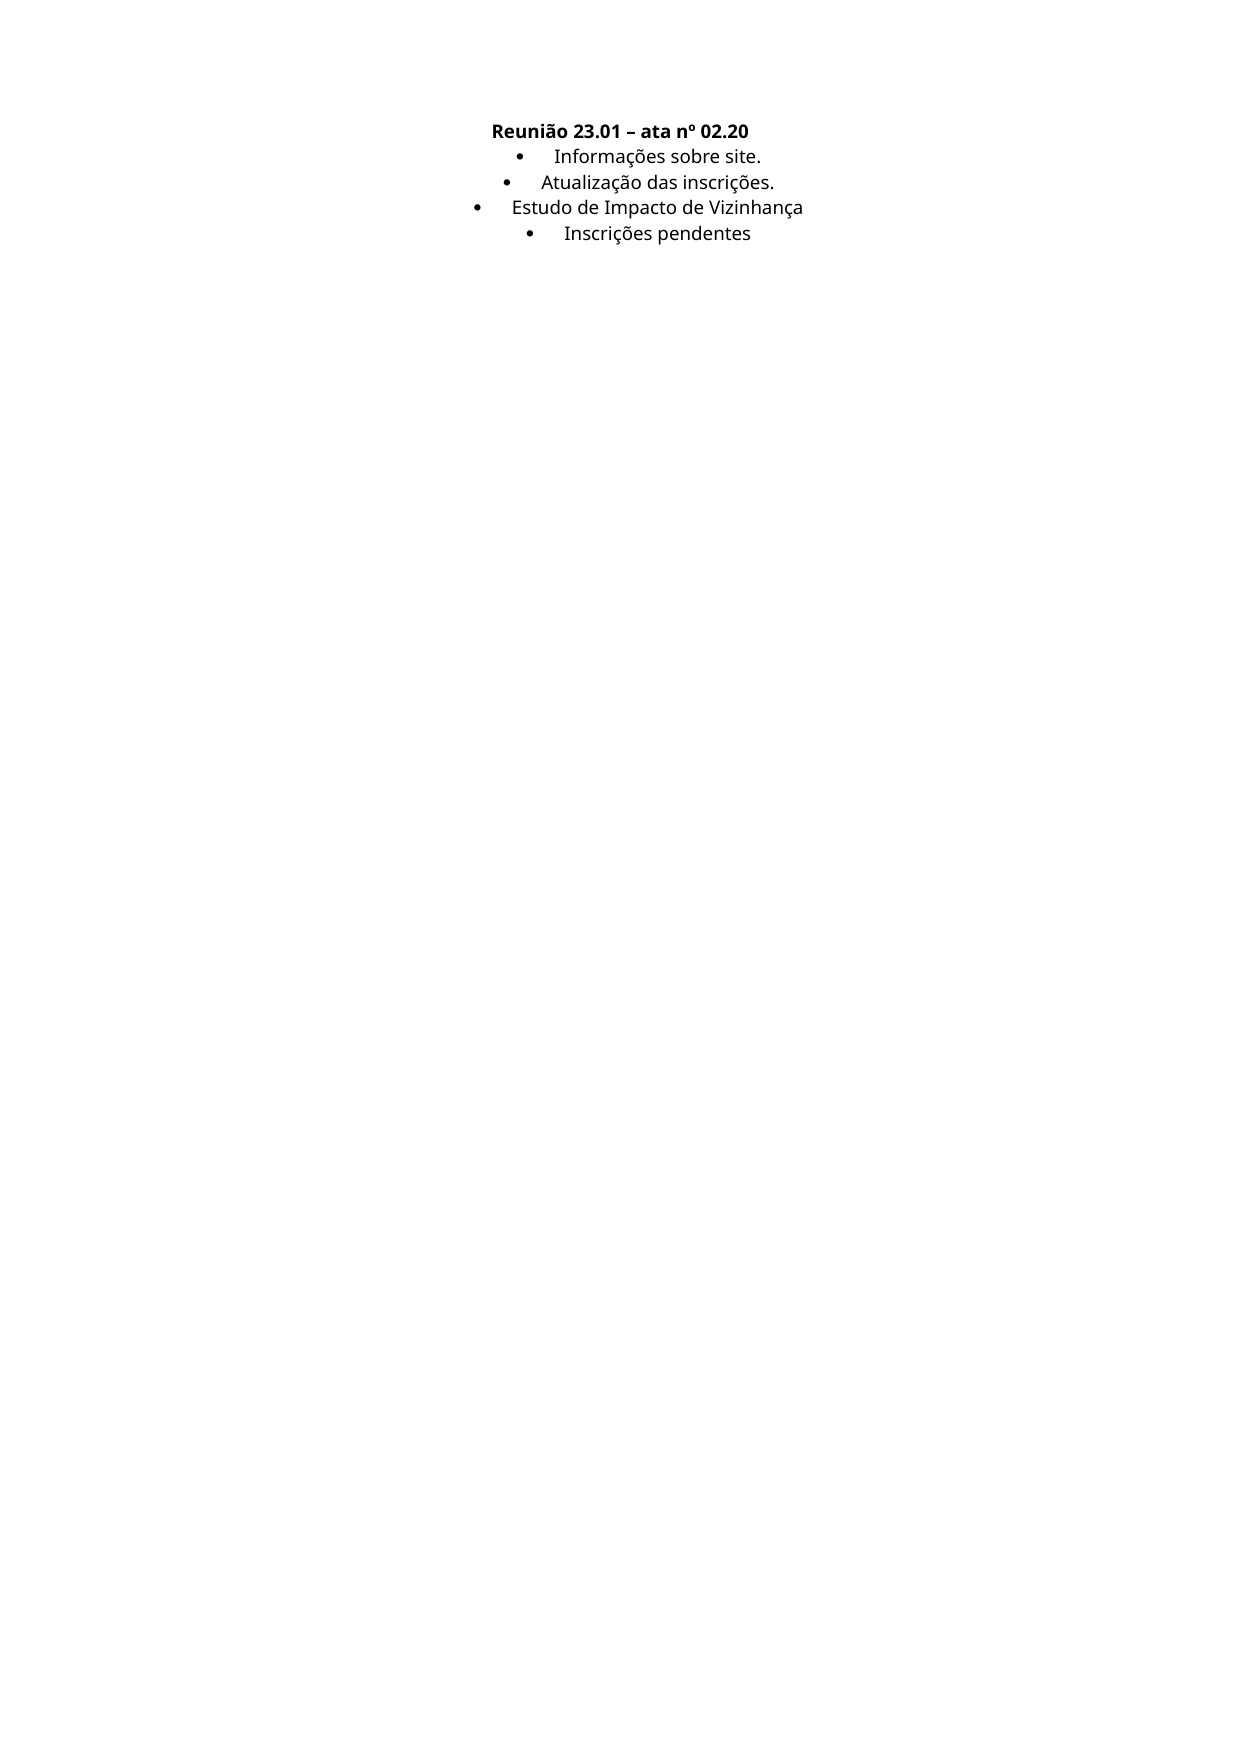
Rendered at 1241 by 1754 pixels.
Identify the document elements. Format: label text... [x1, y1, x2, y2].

list Inscrições pendentes [156, 220, 1122, 246]
list Informações sobre site. [156, 144, 1122, 169]
list Atualização das inscrições. [156, 169, 1122, 195]
text Reunião 23.01 – ata nº 02.20 [118, 118, 1122, 144]
list Estudo de Impacto de Vizinhança [156, 195, 1122, 220]
